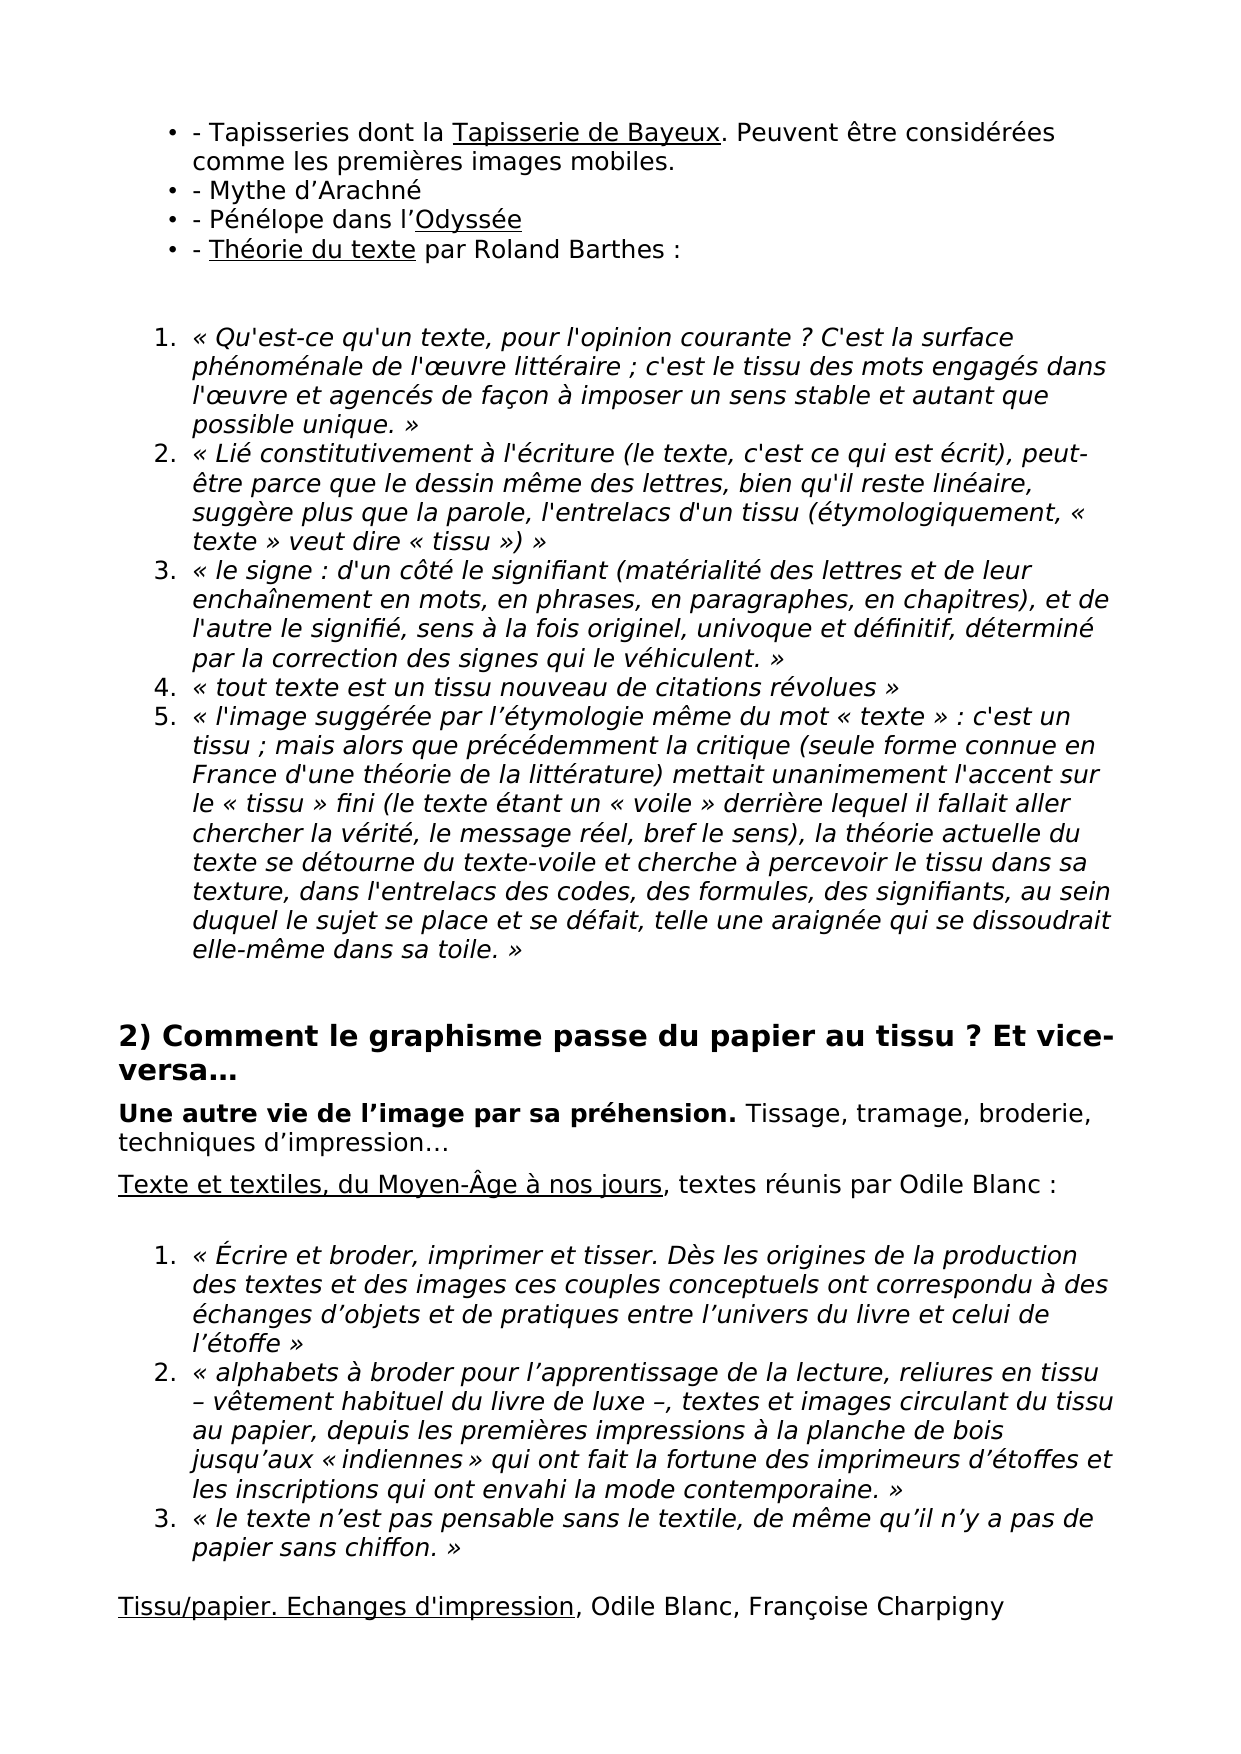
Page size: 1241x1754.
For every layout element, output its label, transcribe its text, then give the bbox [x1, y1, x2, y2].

list « tout texte est un tissu nouveau de citations révolues » [177, 673, 1122, 702]
text Une autre vie de l’image par sa préhension. Tissage, tramage, broderie, techniques d’impression… [118, 1099, 1122, 1158]
list « le texte n’est pas pensable sans le textile, de même qu’il n’y a pas de papier sans chiffon. » [177, 1504, 1122, 1562]
list « l'image suggérée par l’étymologie même du mot « texte » : c'est un tissu ; mais alors que précédemment la critique (seule forme connue en France d'une théorie de la littérature) mettait unanimement l'accent sur le « tissu » fini (le texte étant un « voile » derrière lequel il fallait aller chercher la vérité, le message réel, bref le sens), la théorie actuelle du texte se détourne du texte-voile et cherche à percevoir le tissu dans sa texture, dans l'entrelacs des codes, des formules, des signifiants, au sein duquel le sujet se place et se défait, telle une araignée qui se dissoudrait elle-même dans sa toile. » [177, 702, 1122, 964]
list - Pénélope dans l’Odyssée [177, 206, 1122, 235]
list - Mythe d’Arachné [177, 176, 1122, 206]
list - Théorie du texte par Roland Barthes : [177, 235, 1122, 264]
list « Lié constitutivement à l'écriture (le texte, c'est ce qui est écrit), peut-être parce que le dessin même des lettres, bien qu'il reste linéaire, suggère plus que la parole, l'entrelacs d'un tissu (étymologiquement, « texte » veut dire « tissu ») » [177, 439, 1122, 556]
text Tissu/papier. Echanges d'impression, Odile Blanc, Françoise Charpigny [118, 1592, 1122, 1621]
subtitle 2) Comment le graphisme passe du papier au tissu ? Et vice-versa… [118, 1019, 1122, 1087]
list « le signe : d'un côté le signifiant (matérialité des lettres et de leur enchaînement en mots, en phrases, en paragraphes, en chapitres), et de l'autre le signifié, sens à la fois originel, univoque et définitif, déterminé par la correction des signes qui le véhiculent. » [177, 556, 1122, 673]
text Texte et textiles, du Moyen-Âge à nos jours, textes réunis par Odile Blanc : [118, 1170, 1122, 1199]
list « Qu'est-ce qu'un texte, pour l'opinion courante ? C'est la surface phénoménale de l'œuvre littéraire ; c'est le tissu des mots engagés dans l'œuvre et agencés de façon à imposer un sens stable et autant que possible unique. » [177, 323, 1122, 439]
list « alphabets à broder pour l’apprentissage de la lecture, reliures en tissu – vêtement habituel du livre de luxe –, textes et images circulant du tissu au papier, depuis les premières impressions à la planche de bois jusqu’aux « indiennes » qui ont fait la fortune des imprimeurs d’étoffes et les inscriptions qui ont envahi la mode contemporaine. » [177, 1358, 1122, 1504]
list « Écrire et broder, imprimer et tisser. Dès les origines de la production des textes et des images ces couples conceptuels ont correspondu à des échanges d’objets et de pratiques entre l’univers du livre et celui de l’étoffe » [177, 1241, 1122, 1358]
list - Tapisseries dont la Tapisserie de Bayeux. Peuvent être considérées comme les premières images mobiles. [177, 118, 1122, 176]
